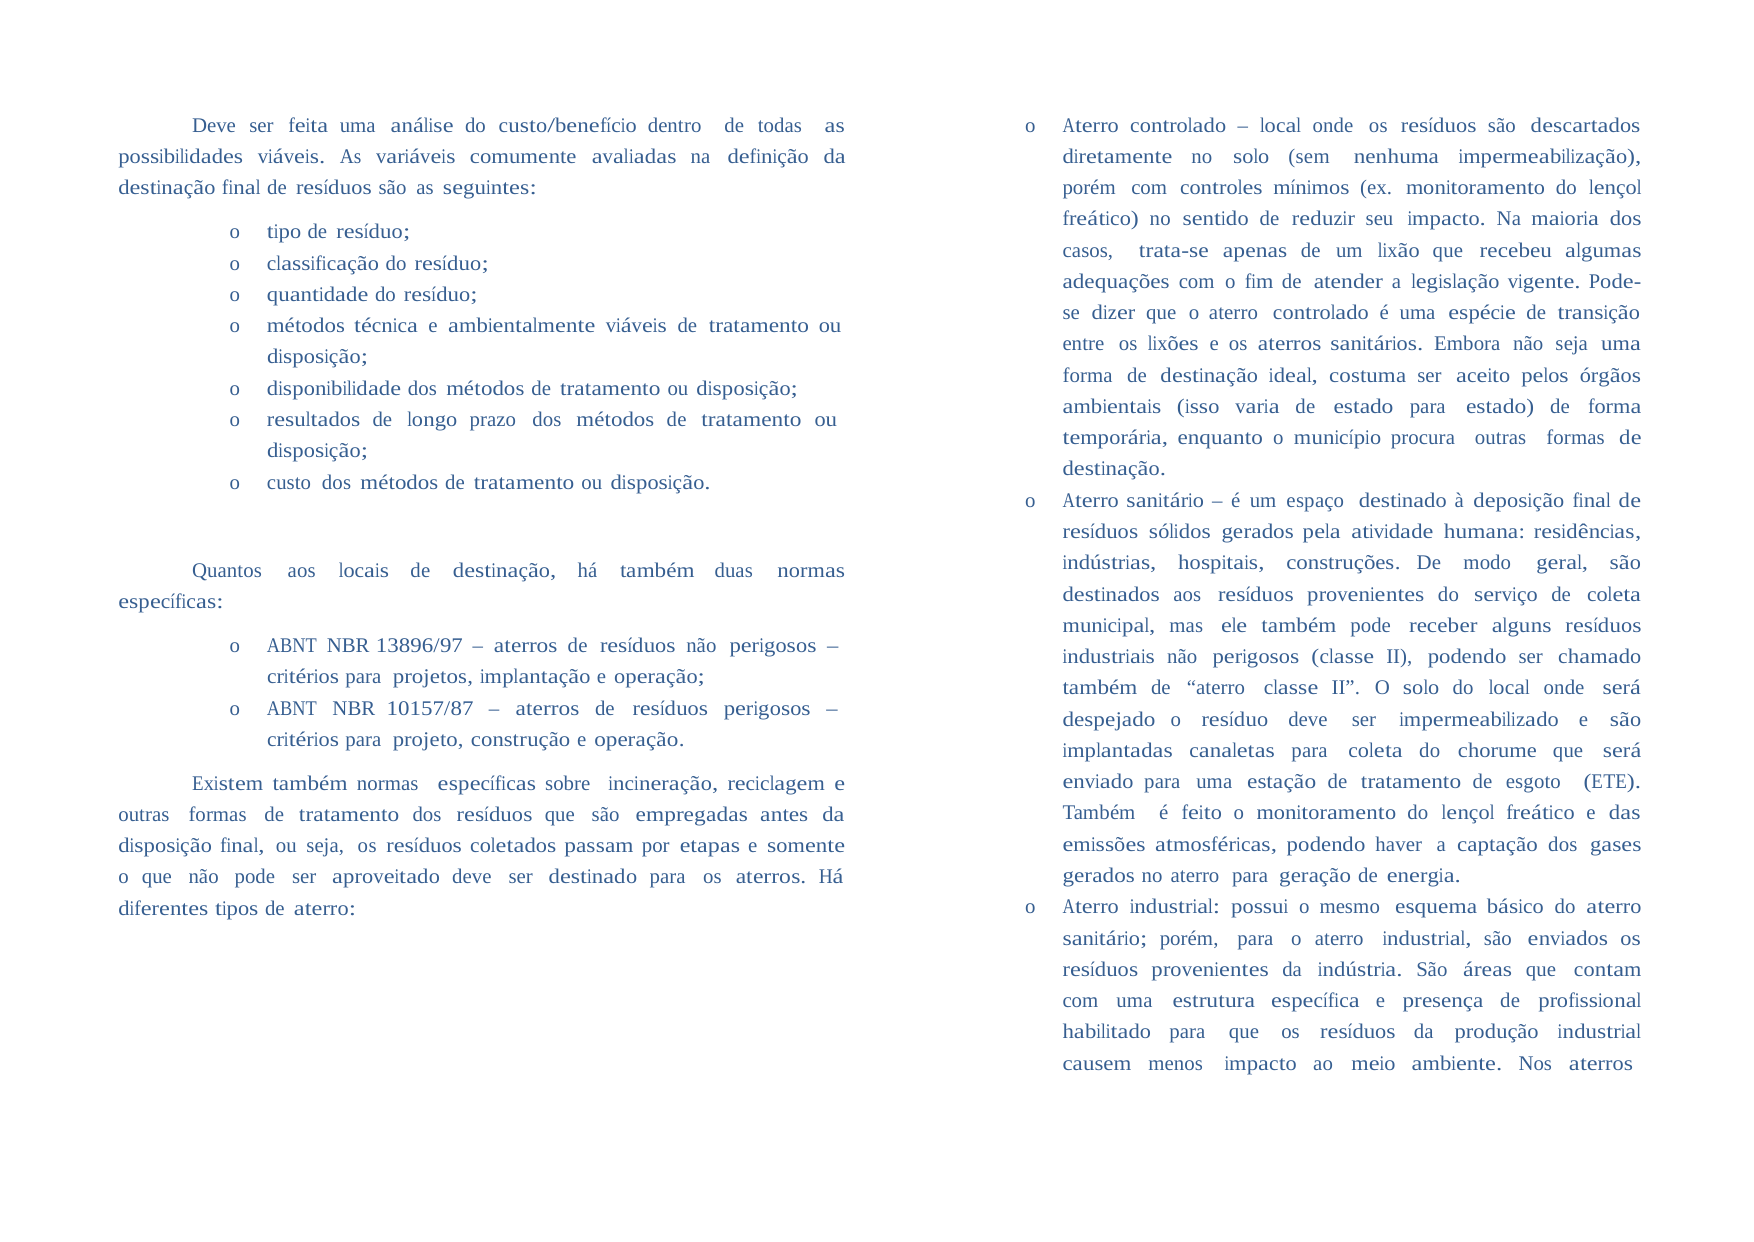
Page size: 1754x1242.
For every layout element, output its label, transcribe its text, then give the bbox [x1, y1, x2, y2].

text o custo dos métodos de tratamento ou disposição. [229, 470, 842, 494]
text Quantos aos locais de destinação, há também duas normas específicas: [118, 557, 845, 613]
text o métodos técnica e ambientalmente viáveis de tratamento ou disposição; [229, 313, 845, 368]
text o disponibilidade dos métodos de tratamento ou disposição; [229, 376, 842, 400]
text o Aterro sanitário – é um espaço destinado à deposição final de resíduos sólidos gerados pela atividade humana: residências, indústrias, hospitais, construções. De modo geral, são destinados aos resíduos provenientes do serviço de coleta municipal, mas ele também pode receber alguns resíduos industriais não perigosos (classe II), podendo ser chamado também de “aterro classe II”. O solo do local onde será despejado o resíduo deve ser impermeabilizado e são implantadas canaletas para coleta do chorume que será enviado para uma estação de tratamento de esgoto (ETE). Também é feito o monitoramento do lençol freático e das emissões atmosféricas, podendo haver a captação dos gases gerados no aterro para geração de energia. [1025, 488, 1641, 887]
text Deve ser feita uma análise do custo/benefício dentro de todas as possibilidades viáveis. As variáveis comumente avaliadas na definição da destinação final de resíduos são as seguintes: [118, 112, 845, 199]
text o ABNT NBR 10157/87 – aterros de resíduos perigosos – [229, 696, 847, 719]
text critérios para projeto, construção e operação. [267, 727, 842, 751]
text o Aterro industrial: possui o mesmo esquema básico do aterro sanitário; porém, para o aterro industrial, são enviados os resíduos provenientes da indústria. São áreas que contam com uma estrutura específica e presença de profissional habilitado para que os resíduos da produção industrial causem menos impacto ao meio ambiente. Nos aterros [1025, 894, 1641, 1074]
text o classificação do resíduo; [229, 250, 842, 274]
text o resultados de longo prazo dos métodos de tratamento ou disposição; [229, 407, 845, 462]
text Existem também normas específicas sobre incineração, reciclagem e outras formas de tratamento dos resíduos que são empregadas antes da disposição final, ou seja, os resíduos coletados passam por etapas e somente o que não pode ser aproveitado deve ser destinado para os aterros. Há diferentes tipos de aterro: [118, 771, 845, 920]
text critérios para projetos, implantação e operação; [267, 664, 842, 688]
text o quantidade do resíduo; [229, 282, 842, 306]
text o Aterro controlado – local onde os resíduos são descartados diretamente no solo (sem nenhuma impermeabilização), porém com controles mínimos (ex. monitoramento do lençol freático) no sentido de reduzir seu impacto. Na maioria dos casos, trata-se apenas de um lixão que recebeu algumas adequações com o fim de atender a legislação vigente. Pode- se dizer que o aterro controlado é uma espécie de transição entre os lixões e os aterros sanitários. Embora não seja uma forma de destinação ideal, costuma ser aceito pelos órgãos ambientais (isso varia de estado para estado) de forma temporária, enquanto o município procura outras formas de destinação. [1025, 112, 1641, 480]
text o tipo de resíduo; [229, 219, 842, 243]
text o ABNT NBR 13896/97 – aterros de resíduos não perigosos – [229, 633, 847, 657]
